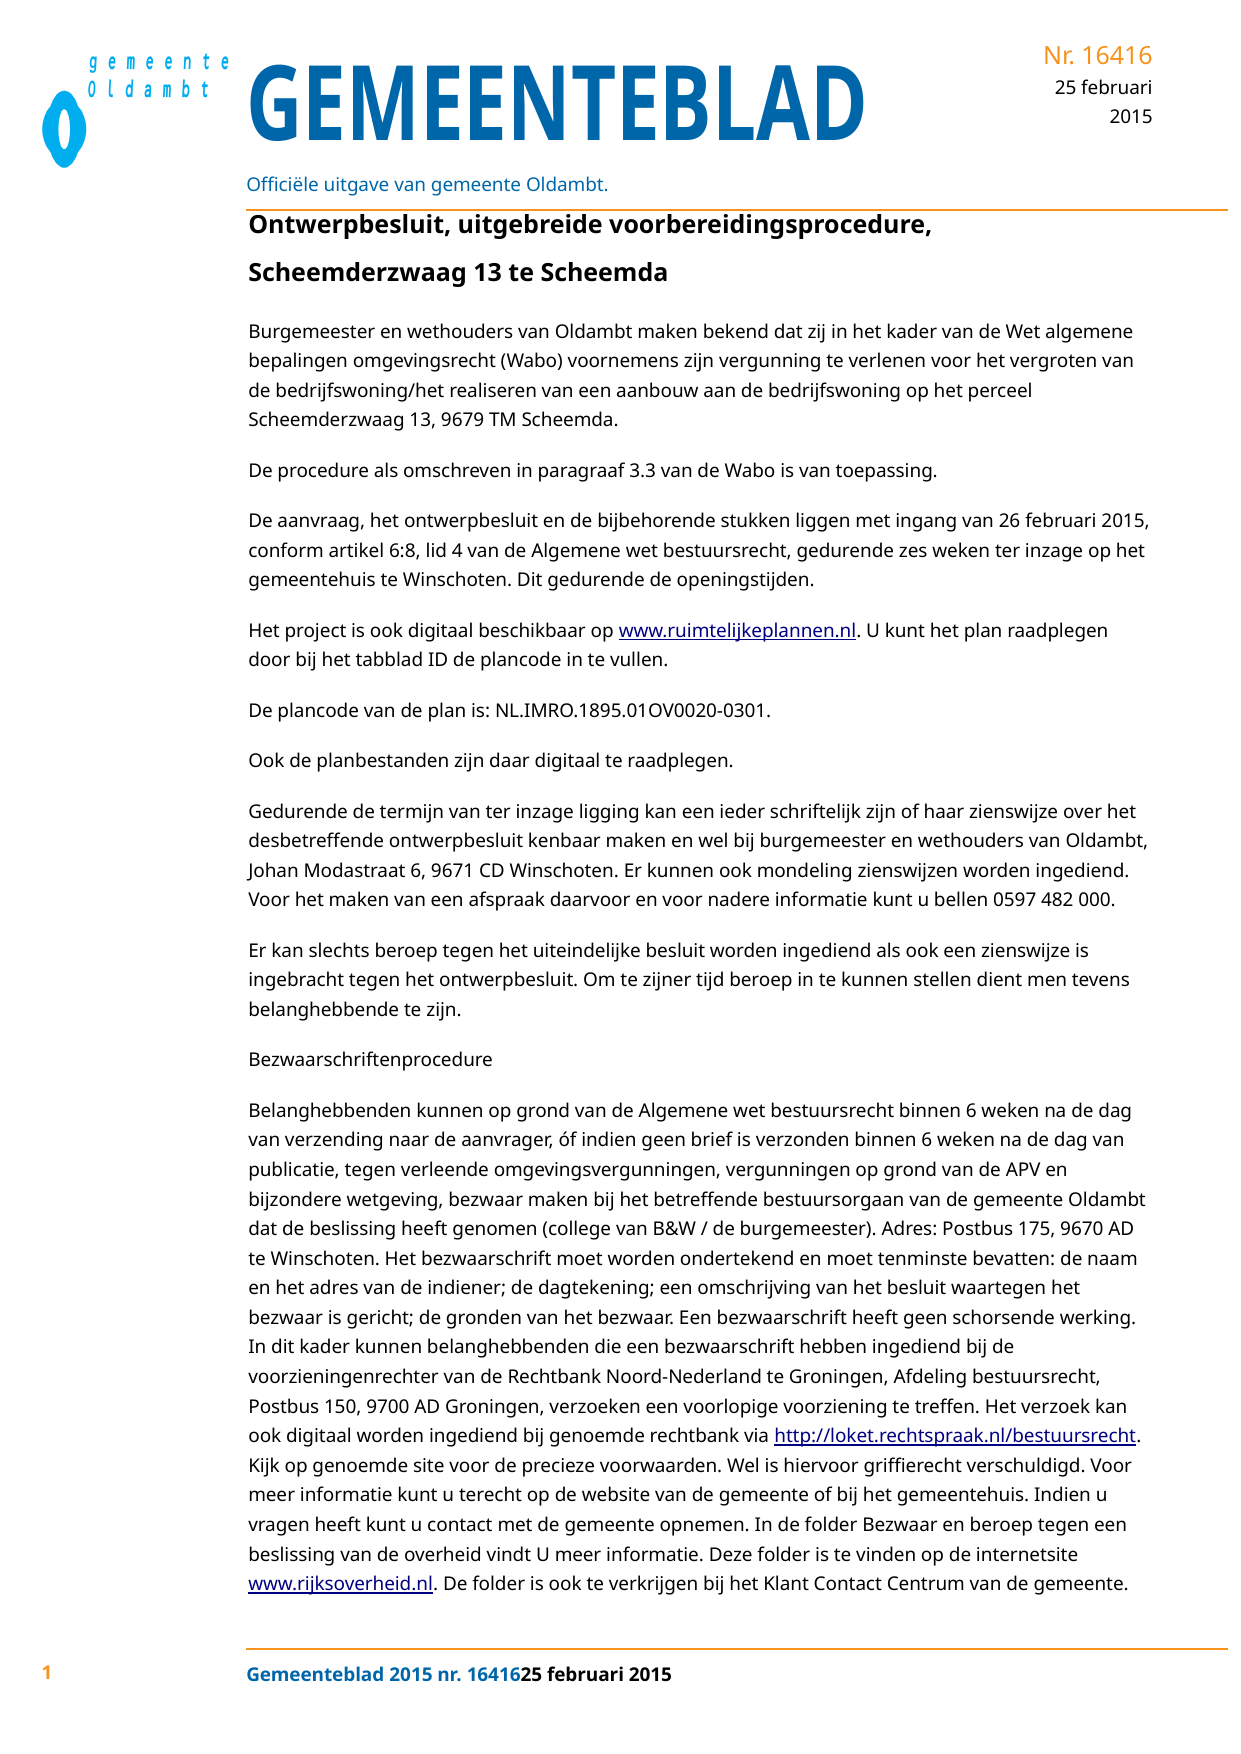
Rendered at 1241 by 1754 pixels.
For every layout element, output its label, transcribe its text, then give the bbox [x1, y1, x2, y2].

text Ontwerpbesluit, uitgebreide voorbereidingsprocedure, Scheemderzwaag 13 te Scheemda [248, 211, 1152, 288]
text Belanghebbenden kunnen op grond van de Algemene wet bestuursrecht binnen 6 weken na de dag van verzending naar de aanvrager, óf indien geen brief is verzonden binnen 6 weken na de dag van publicatie, tegen verleende omgevingsvergunningen, vergunningen op grond van de APV en bijzondere wetgeving, bezwaar maken bij het betreffende bestuursorgaan van de gemeente Oldambt dat de beslissing heeft genomen (college van B&W / de burgemeester). Adres: Postbus 175, 9670 AD te Winschoten. Het bezwaarschrift moet worden ondertekend en moet tenminste bevatten: de naam en het adres van de indiener; de dagtekening; een omschrijving van het besluit waartegen het bezwaar is gericht; de gronden van het bezwaar. Een bezwaarschrift heeft geen schorsende werking. In dit kader kunnen belanghebbenden die een bezwaarschrift hebben ingediend bij de voorzieningenrechter van de Rechtbank Noord-Nederland te Groningen, Afdeling bestuursrecht, Postbus 150, 9700 AD Groningen, verzoeken een voorlopige voorziening te treffen. Het verzoek kan ook digitaal worden ingediend bij genoemde rechtbank via http://loket.rechtspraak.nl/bestuursrecht. Kijk op genoemde site voor de precieze voorwaarden. Wel is hiervoor griffierecht verschuldigd. Voor meer informatie kunt u terecht op de website van de gemeente of bij het gemeentehuis. Indien u vragen heeft kunt u contact met de gemeente opnemen. In de folder Bezwaar en beroep tegen een beslissing van de overheid vindt U meer informatie. Deze folder is te vinden op de internetsite www.rijksoverheid.nl. De folder is ook te verkrijgen bij het Klant Contact Centrum van de gemeente. [248, 1097, 1152, 1596]
text Er kan slechts beroep tegen het uiteindelijke besluit worden ingediend als ook een zienswijze is ingebracht tegen het ontwerpbesluit. Om te zijner tijd beroep in te kunnen stellen dient men tevens belanghebbende te zijn. [248, 937, 1152, 1022]
picture [41, 47, 231, 172]
text Bezwaarschriftenprocedure [248, 1047, 1152, 1072]
text De procedure als omschreven in paragraaf 3.3 van de Wabo is van toepassing. [248, 457, 1152, 483]
text Ook de planbestanden zijn daar digitaal te raadplegen. [248, 747, 1152, 773]
text Gedurende de termijn van ter inzage ligging kan een ieder schriftelijk zijn of haar zienswijze over het desbetreffende ontwerpbesluit kenbaar maken en wel bij burgemeester en wethouders van Oldambt, Johan Modastraat 6, 9671 CD Winschoten. Er kunnen ook mondeling zienswijzen worden ingediend. Voor het maken van een afspraak daarvoor en voor nadere informatie kunt u bellen 0597 482 000. [248, 798, 1152, 912]
text Het project is ook digitaal beschikbaar op www.ruimtelijkeplannen.nl. U kunt het plan raadplegen door bij het tabblad ID de plancode in te vullen. [248, 617, 1152, 672]
text De aanvraag, het ontwerpbesluit en de bijbehorende stukken liggen met ingang van 26 februari 2015, conform artikel 6:8, lid 4 van de Algemene wet bestuursrecht, gedurende zes weken ter inzage op het gemeentehuis te Winschoten. Dit gedurende de openingstijden. [248, 507, 1152, 592]
text De plancode van de plan is: NL.IMRO.1895.01OV0020-0301. [248, 697, 1152, 723]
text Burgemeester en wethouders van Oldambt maken bekend dat zij in het kader van de Wet algemene bepalingen omgevingsrecht (Wabo) voornemens zijn vergunning te verlenen voor het vergroten van de bedrijfswoning/het realiseren van een aanbouw aan de bedrijfswoning op het perceel Scheemderzwaag 13, 9679 TM Scheemda. [248, 318, 1152, 432]
